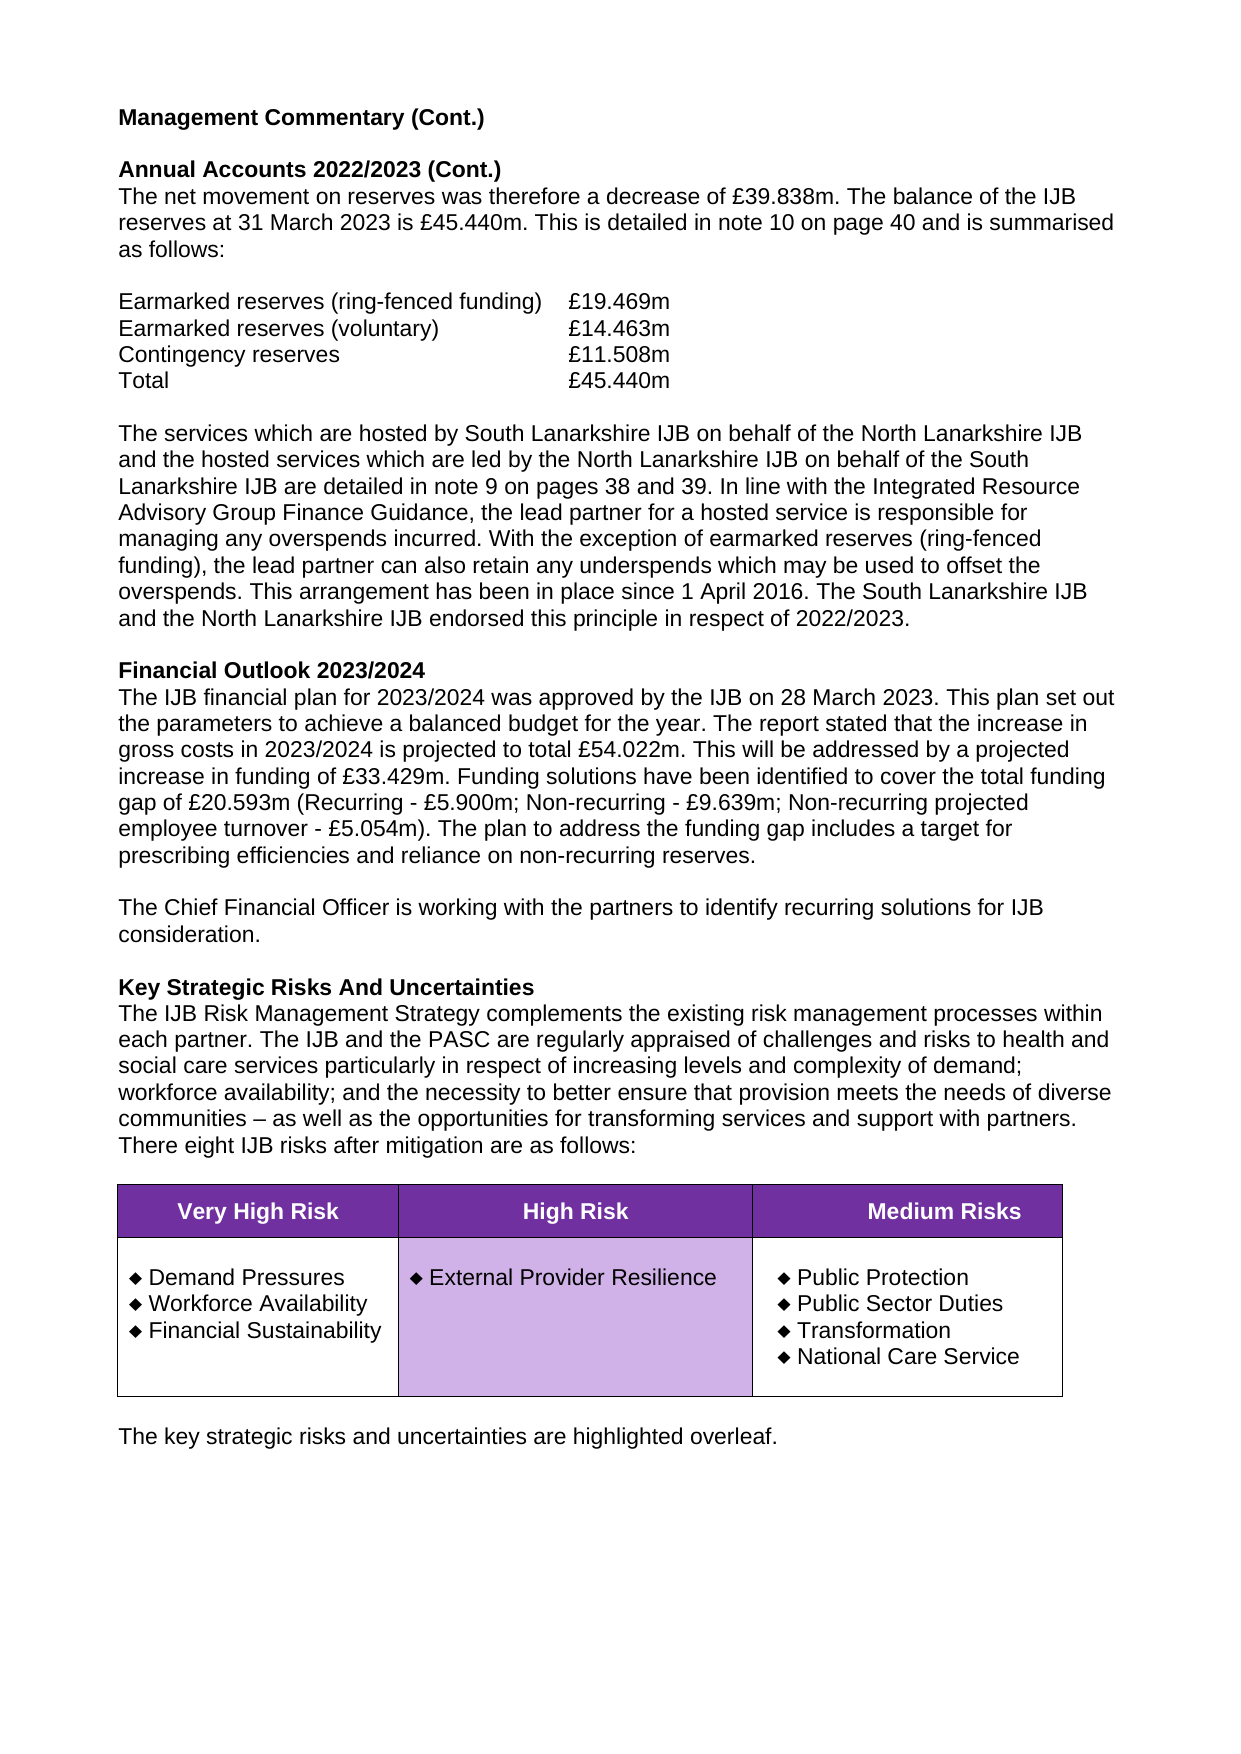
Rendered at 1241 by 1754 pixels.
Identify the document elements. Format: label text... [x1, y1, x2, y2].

table_cell [399, 1317, 752, 1343]
table_cell  Public Protection [753, 1238, 1062, 1290]
table_header Very High Risk [118, 1185, 398, 1237]
subtitle Key Strategic Risks And Uncertainties [118, 973, 1122, 1000]
text Total £45.440m [118, 367, 1122, 394]
text Earmarked reserves (ring-fenced funding) £19.469m [118, 288, 1122, 314]
text Financial Outlook 2023/2024 [118, 657, 1122, 683]
table_header Medium Risks [753, 1185, 1062, 1237]
text Contingency reserves £11.508m [118, 341, 1122, 367]
table_header High Risk [399, 1185, 752, 1237]
table_cell [399, 1290, 752, 1317]
table_cell [399, 1343, 752, 1396]
table_cell  Transformation [753, 1317, 1062, 1343]
text The IJB financial plan for 2023/2024 was approved by the IJB on 28 March 2023. This plan set out the parameters to achieve a balanced budget for the year. The report stated that the increase in gross costs in 2023/2024 is projected to total £54.022m. This will be addressed by a projected increase in funding of £33.429m. Funding solutions have been identified to cover the total funding gap of £20.593m (Recurring - £5.900m; Non-recurring - £9.639m; Non-recurring projected employee turnover - £5.054m). The plan to address the funding gap includes a target for prescribing efficiencies and reliance on non-recurring reserves. [118, 683, 1122, 868]
table_cell  Public Sector Duties [753, 1290, 1062, 1317]
text The key strategic risks and uncertainties are highlighted overleaf. [118, 1423, 1122, 1449]
text Annual Accounts 2022/2023 (Cont.) [118, 156, 1122, 183]
table_cell  Demand Pressures [118, 1238, 398, 1290]
text The IJB Risk Management Strategy complements the existing risk management processes within each partner. The IJB and the PASC are regularly appraised of challenges and risks to health and social care services particularly in respect of increasing levels and complexity of demand; workforce availability; and the necessity to better ensure that provision meets the needs of diverse communities – as well as the opportunities for transforming services and support with partners. There eight IJB risks after mitigation are as follows: [118, 1000, 1122, 1158]
table_cell  National Care Service [753, 1343, 1062, 1396]
table_cell [118, 1343, 398, 1396]
table_cell  Workforce Availability [118, 1290, 398, 1317]
text The net movement on reserves was therefore a decrease of £39.838m. The balance of the IJB reserves at 31 March 2023 is £45.440m. This is detailed in note 10 on page 40 and is summarised as follows: [118, 183, 1122, 262]
text Management Commentary (Cont.) [118, 104, 1122, 130]
text The Chief Financial Officer is working with the partners to identify recurring solutions for IJB consideration. [118, 894, 1122, 947]
table_cell  External Provider Resilience [399, 1238, 752, 1290]
text The services which are hosted by South Lanarkshire IJB on behalf of the North Lanarkshire IJB and the hosted services which are led by the North Lanarkshire IJB on behalf of the South Lanarkshire IJB are detailed in note 9 on pages 38 and 39. In line with the Integrated Resource Advisory Group Finance Guidance, the lead partner for a hosted service is responsible for managing any overspends incurred. With the exception of earmarked reserves (ring-fenced funding), the lead partner can also retain any underspends which may be used to offset the overspends. This arrangement has been in place since 1 April 2016. The South Lanarkshire IJB and the North Lanarkshire IJB endorsed this principle in respect of 2022/2023. [118, 420, 1122, 631]
table_cell  Financial Sustainability [118, 1317, 398, 1343]
text Earmarked reserves (voluntary) £14.463m [118, 314, 1122, 341]
